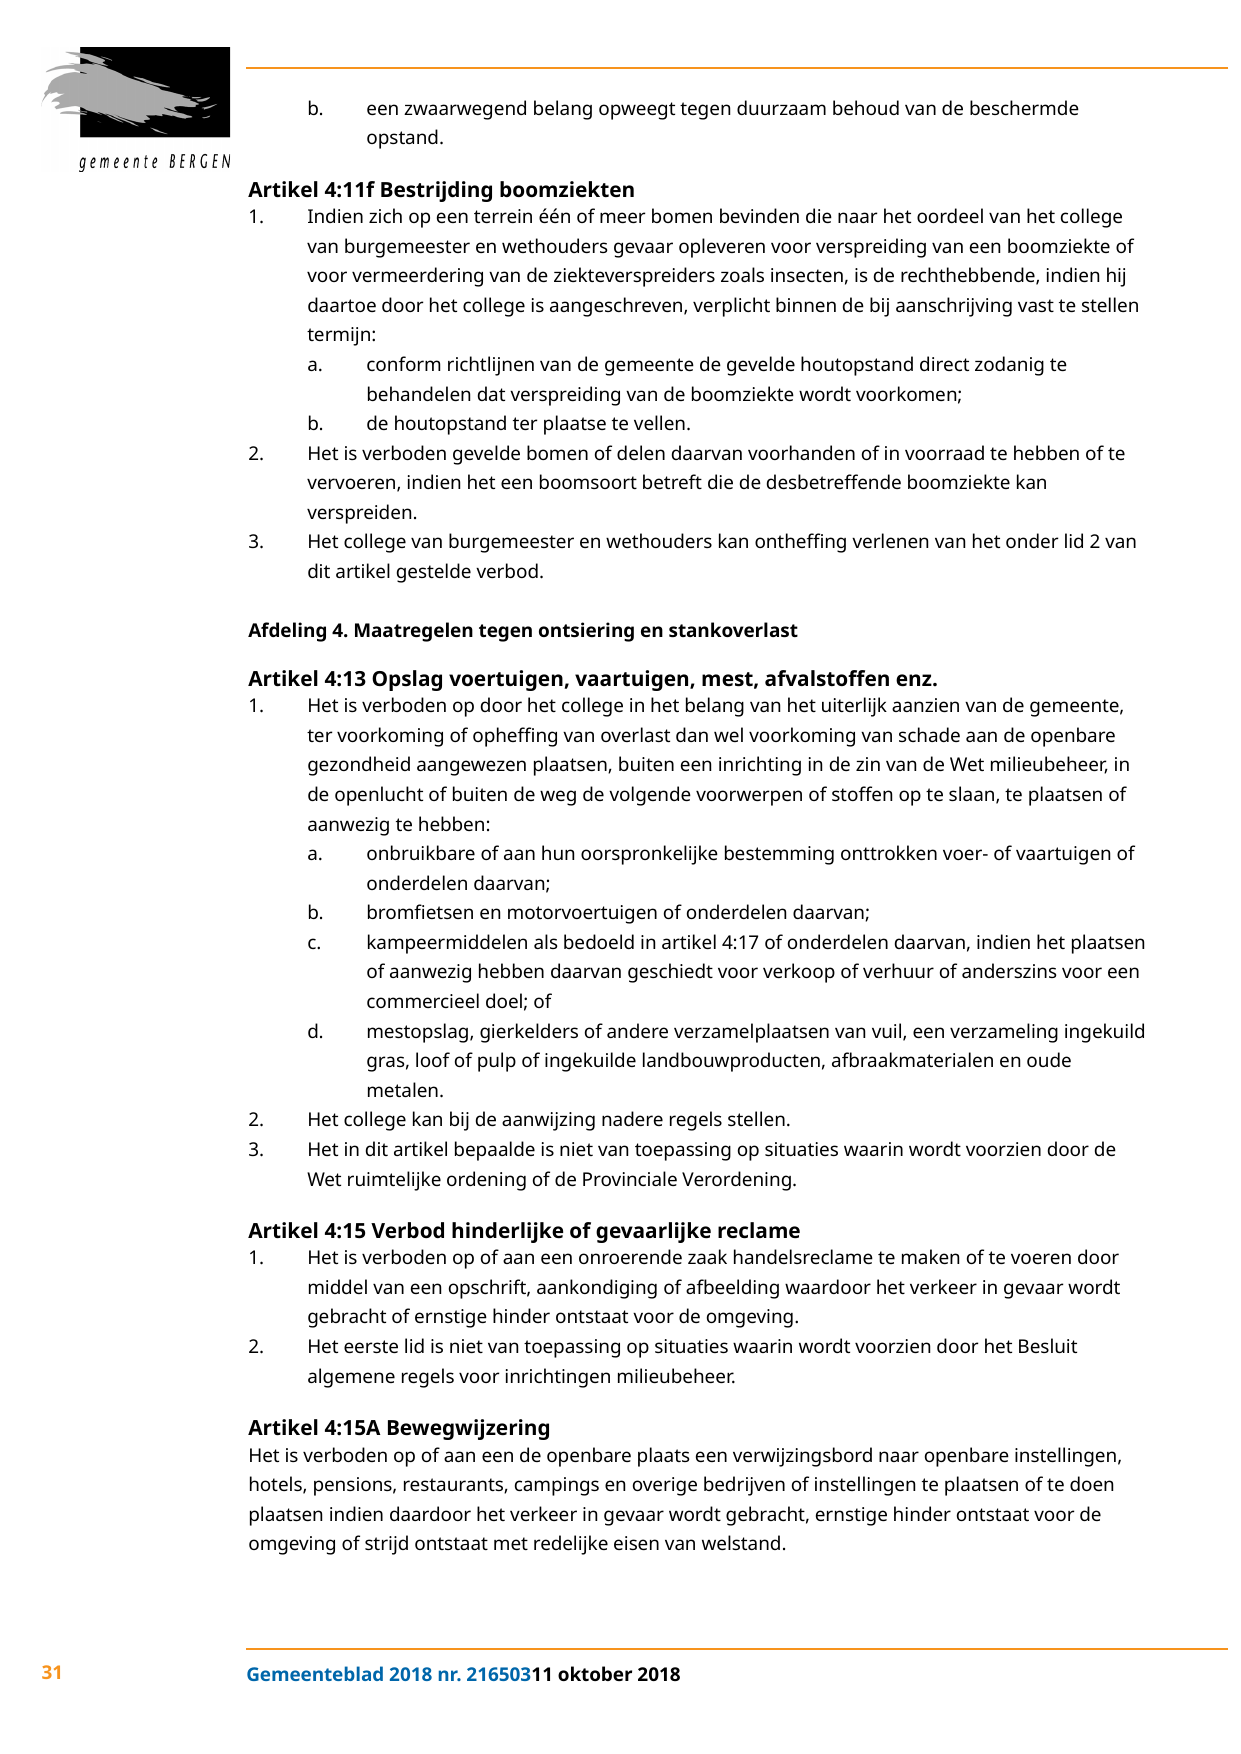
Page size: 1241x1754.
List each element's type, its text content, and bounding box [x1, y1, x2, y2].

list Het is verboden op door het college in het belang van het uiterlijk aanzien van de gemeente, ter voorkoming of opheffing van overlast dan wel voorkoming van schade aan de openbare gezondheid aangewezen plaatsen, buiten een inrichting in de zin van de Wet milieubeheer, in de openlucht of buiten de weg de volgende voorwerpen of stoffen op te slaan, te plaatsen of aanwezig te hebben: [248, 692, 1152, 836]
list een zwaarwegend belang opweegt tegen duurzaam behoud van de beschermde opstand. [307, 95, 1152, 150]
list mestopslag, gierkelders of andere verzamelplaatsen van vuil, een verzameling ingekuild gras, loof of pulp of ingekuilde landbouwproducten, afbraakmaterialen en oude metalen. [307, 1018, 1152, 1103]
list Indien zich op een terrein één of meer bomen bevinden die naar het oordeel van het college van burgemeester en wethouders gevaar opleveren voor verspreiding van een boomziekte of voor vermeerdering van de ziekteverspreiders zoals insecten, is de rechthebbende, indien hij daartoe door het college is aangeschreven, verplicht binnen de bij aanschrijving vast te stellen termijn: [248, 203, 1152, 347]
text Artikel 4:11f Bestrijding boomziekten [248, 175, 1152, 203]
list Het college kan bij de aanwijzing nadere regels stellen. [248, 1107, 1152, 1132]
picture [41, 47, 231, 172]
list onbruikbare of aan hun oorspronkelijke bestemming onttrokken voer- of vaartuigen of onderdelen daarvan; [307, 840, 1152, 896]
text Artikel 4:15 Verbod hinderlijke of gevaarlijke reclame [248, 1216, 1152, 1244]
list Het college van burgemeester en wethouders kan ontheffing verlenen van het onder lid 2 van dit artikel gestelde verbod. [248, 529, 1152, 584]
list de houtopstand ter plaatse te vellen. [307, 410, 1152, 436]
list Het is verboden op of aan een onroerende zaak handelsreclame te maken of te voeren door middel van een opschrift, aankondiging of afbeelding waardoor het verkeer in gevaar wordt gebracht of ernstige hinder ontstaat voor de omgeving. [248, 1244, 1152, 1329]
list bromfietsen en motorvoertuigen of onderdelen daarvan; [307, 899, 1152, 925]
text Afdeling 4. Maatregelen tegen ontsiering en stankoverlast [248, 617, 1152, 643]
text Het is verboden op of aan een de openbare plaats een verwijzingsbord naar openbare instellingen, hotels, pensions, restaurants, campings en overige bedrijven of instellingen te plaatsen of te doen plaatsen indien daardoor het verkeer in gevaar wordt gebracht, ernstige hinder ontstaat voor de omgeving of strijd ontstaat met redelijke eisen van welstand. [248, 1442, 1152, 1556]
list Het eerste lid is niet van toepassing op situaties waarin wordt voorzien door het Besluit algemene regels voor inrichtingen milieubeheer. [248, 1333, 1152, 1389]
list kampeermiddelen als bedoeld in artikel 4:17 of onderdelen daarvan, indien het plaatsen of aanwezig hebben daarvan geschiedt voor verkoop of verhuur of anderszins voor een commercieel doel; of [307, 929, 1152, 1014]
text Artikel 4:13 Opslag voertuigen, vaartuigen, mest, afvalstoffen enz. [248, 664, 1152, 692]
list Het is verboden gevelde bomen of delen daarvan voorhanden of in voorraad te hebben of te vervoeren, indien het een boomsoort betreft die de desbetreffende boomziekte kan verspreiden. [248, 440, 1152, 525]
text Artikel 4:15A Bewegwijzering [248, 1413, 1152, 1442]
list Het in dit artikel bepaalde is niet van toepassing op situaties waarin wordt voorzien door de Wet ruimtelijke ordening of de Provinciale Verordening. [248, 1136, 1152, 1191]
list conform richtlijnen van de gemeente de gevelde houtopstand direct zodanig te behandelen dat verspreiding van de boomziekte wordt voorkomen; [307, 351, 1152, 406]
